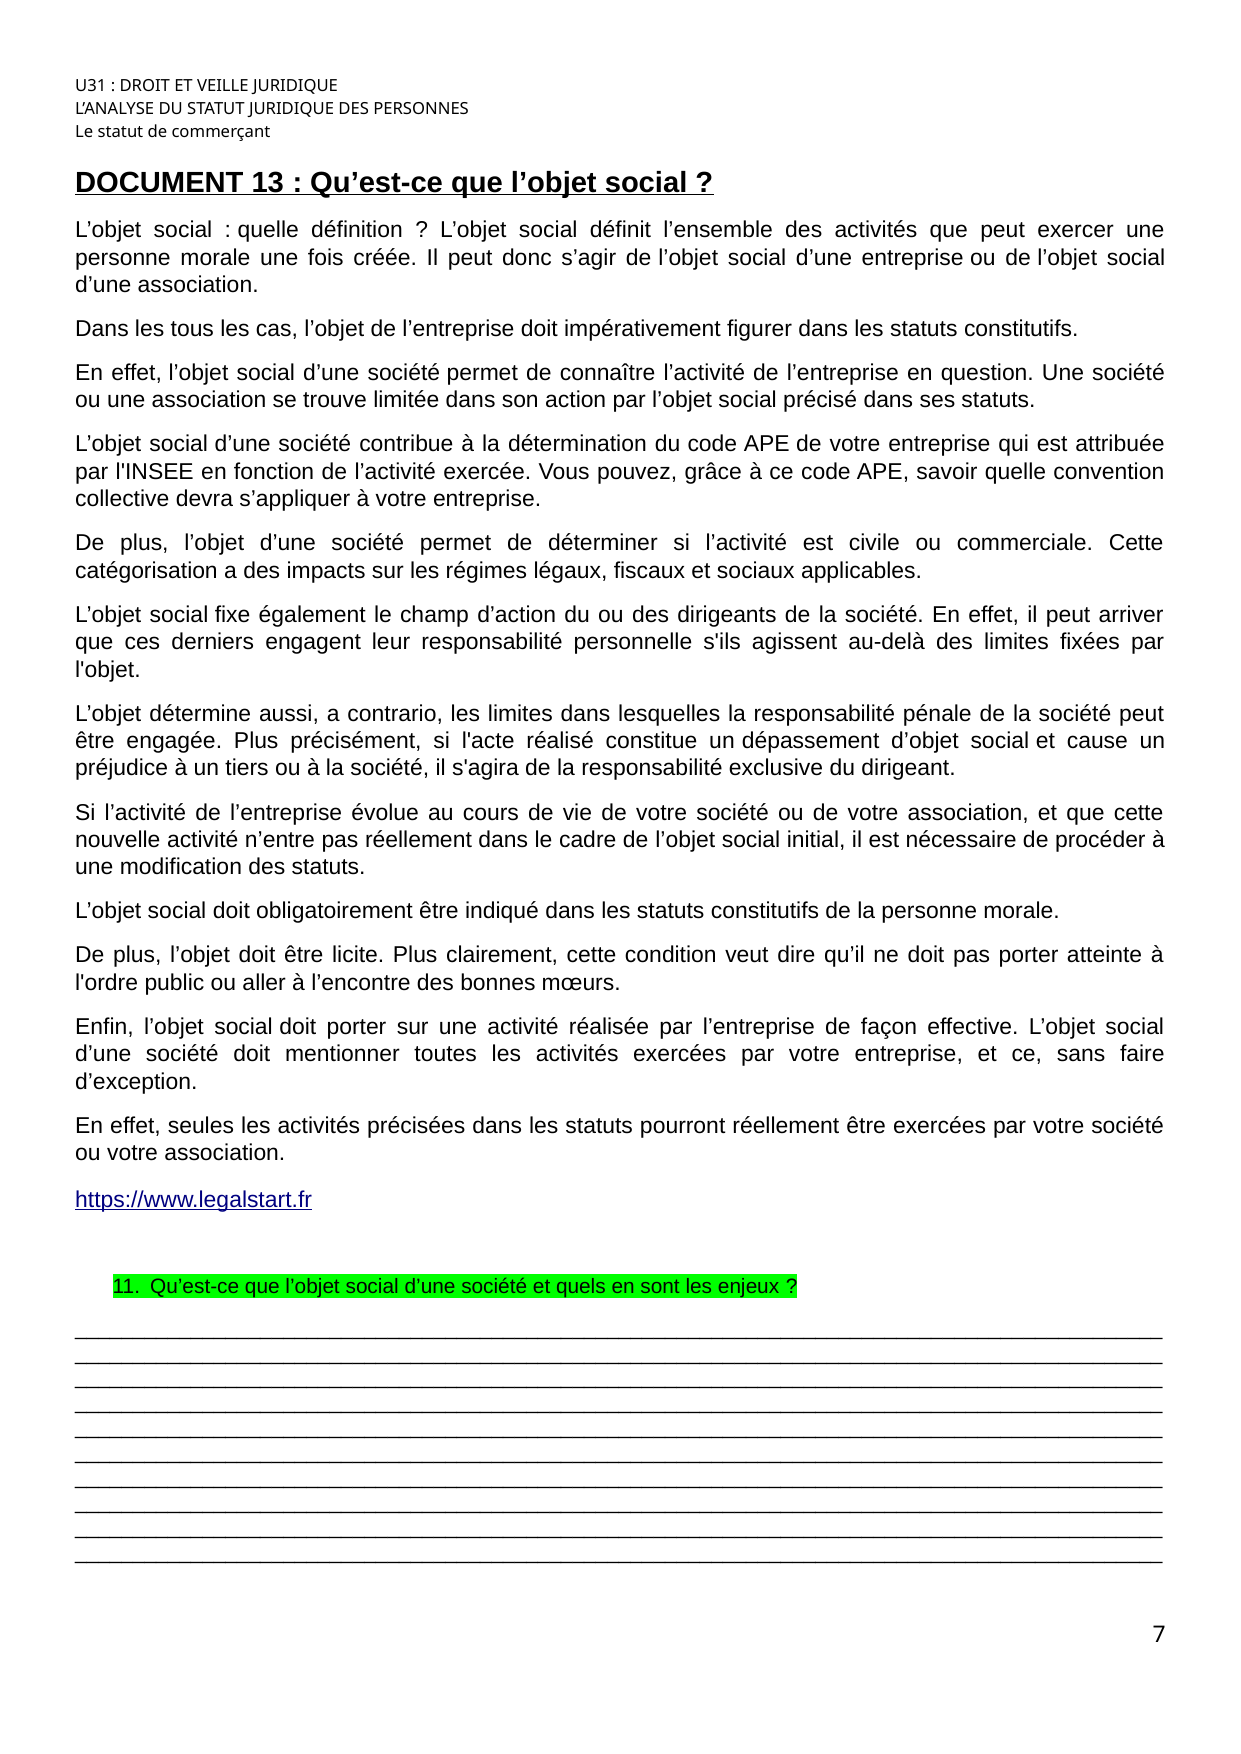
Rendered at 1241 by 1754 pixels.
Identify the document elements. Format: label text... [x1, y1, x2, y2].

text ____________________________________________________________________________________________________________________________________________________________________________________________________________________________________________________________________________________________________________________________________________________________________________________________________________________________________________________________________________________________________________________________________________________________________________________________________________________________________________________________________________________________________________________________________________________________________________________________________________________________________________________________________________________________________________________________________________________________________________ [75, 1315, 1165, 1563]
text En effet, l’objet social d’une société permet de connaître l’activité de l’entreprise en question. Une société ou une association se trouve limitée dans son action par l’objet social précisé dans ses statuts. [75, 359, 1165, 413]
text Si l’activité de l’entreprise évolue au cours de vie de votre société ou de votre association, et que cette nouvelle activité n’entre pas réellement dans le cadre de l’objet social initial, il est nécessaire de procéder à une modification des statuts. [75, 798, 1165, 879]
text En effet, seules les activités précisées dans les statuts pourront réellement être exercées par votre société ou votre association. [75, 1112, 1165, 1165]
text L’objet social : quelle définition ? L’objet social définit l’ensemble des activités que peut exercer une personne morale une fois créée. Il peut donc s’agir de l’objet social d’une entreprise ou de l’objet social d’une association. [75, 216, 1165, 297]
text Dans les tous les cas, l’objet de l’entreprise doit impérativement figurer dans les statuts constitutifs. [75, 315, 1165, 341]
text DOCUMENT 13 : Qu’est-ce que l’objet social ? [75, 164, 1165, 198]
text De plus, l’objet doit être licite. Plus clairement, cette condition veut dire qu’il ne doit pas porter atteinte à l'ordre public ou aller à l’encontre des bonnes mœurs. [75, 941, 1165, 995]
text https://www.legalstart.fr [75, 1183, 1165, 1214]
text Enfin, l’objet social doit porter sur une activité réalisée par l’entreprise de façon effective. L’objet social d’une société doit mentionner toutes les activités exercées par votre entreprise, et ce, sans faire d’exception. [75, 1013, 1165, 1094]
text L’objet social doit obligatoirement être indiqué dans les statuts constitutifs de la personne morale. [75, 897, 1165, 924]
text De plus, l’objet d’une société permet de déterminer si l’activité est civile ou commerciale. Cette catégorisation a des impacts sur les régimes légaux, fiscaux et sociaux applicables. [75, 529, 1165, 583]
list Qu’est-ce que l’objet social d’une société et quels en sont les enjeux ? [112, 1274, 1165, 1298]
text L’objet détermine aussi, a contrario, les limites dans lesquelles la responsabilité pénale de la société peut être engagée. Plus précisément, si l'acte réalisé constitue un dépassement d’objet social et cause un préjudice à un tiers ou à la société, il s'agira de la responsabilité exclusive du dirigeant. [75, 699, 1165, 781]
text L’objet social fixe également le champ d’action du ou des dirigeants de la société. En effet, il peut arriver que ces derniers engagent leur responsabilité personnelle s'ils agissent au-delà des limites fixées par l'objet. [75, 601, 1165, 682]
text L’objet social d’une société contribue à la détermination du code APE de votre entreprise qui est attribuée par l'INSEE en fonction de l’activité exercée. Vous pouvez, grâce à ce code APE, savoir quelle convention collective devra s’appliquer à votre entreprise. [75, 430, 1165, 512]
